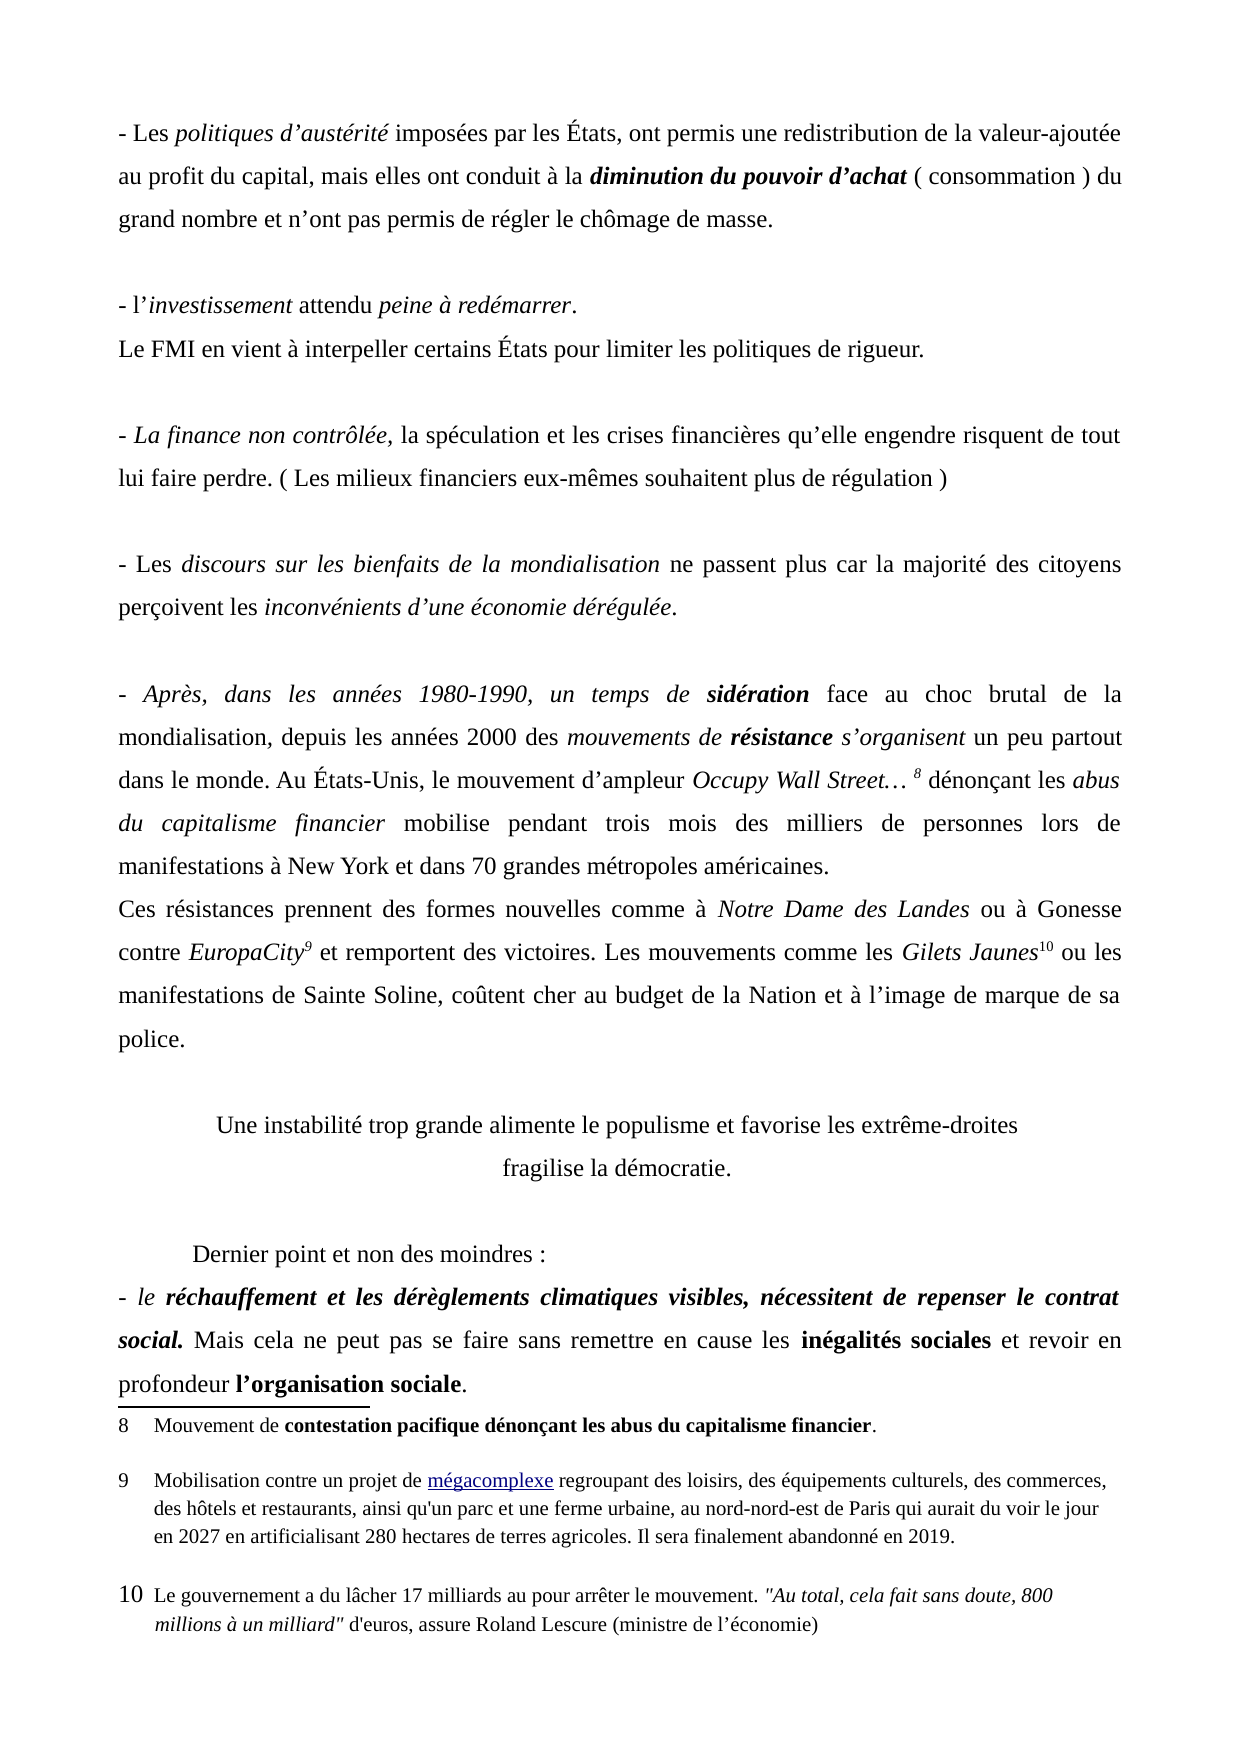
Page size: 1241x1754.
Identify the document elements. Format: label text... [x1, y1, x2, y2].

text Une instabilité trop grande alimente le populisme et favorise les extrême-droites [118, 1110, 1122, 1139]
text Ces résistances prennent des formes nouvelles comme à Notre Dame des Landes ou à Gonesse contre EuropaCity et remportent des victoires. Les mouvements comme les Gilets Jaunes ou les manifestations de Sainte Soline, coûtent cher au budget de la Nation et à l’image de marque de sa police. [118, 894, 1122, 1052]
text Le FMI en vient à interpeller certains États pour limiter les politiques de rigueur. [118, 334, 1122, 362]
text - Les discours sur les bienfaits de la mondialisation ne passent plus car la majorité des citoyens perçoivent les inconvénients d’une économie dérégulée. [118, 549, 1122, 621]
text - l’investissement attendu peine à redémarrer. [118, 291, 1122, 319]
text Dernier point et non des moindres : [118, 1239, 1122, 1268]
text - La finance non contrôlée, la spéculation et les crises financières qu’elle engendre risquent de tout lui faire perdre. ( Les milieux financiers eux-mêmes souhaitent plus de régulation ) [118, 420, 1122, 492]
text fragilise la démocratie. [118, 1153, 1122, 1182]
text - Les politiques d’austérité imposées par les États, ont permis une redistribution de la valeur-ajoutée au profit du capital, mais elles ont conduit à la diminution du pouvoir d’achat ( consommation ) du grand nombre et n’ont pas permis de régler le chômage de masse. [118, 118, 1122, 233]
text Mouvement de contestation pacifique dénonçant les abus du capitalisme financier. [118, 1413, 1122, 1437]
text - le réchauffement et les dérèglements climatiques visibles, nécessitent de repenser le contrat social. Mais cela ne peut pas se faire sans remettre en cause les inégalités sociales et revoir en profondeur l’organisation sociale. [118, 1282, 1122, 1397]
text Le gouvernement a du lâcher 17 milliards au pour arrêter le mouvement. "Au total, cela fait sans doute, 800 [118, 1579, 1122, 1607]
text millions à un milliard" d'euros, assure Roland Lescure (ministre de l’économie) [118, 1612, 1122, 1636]
text - Après, dans les années 1980-1990, un temps de sidération face au choc brutal de la mondialisation, depuis les années 2000 des mouvements de résistance s’organisent un peu partout dans le monde. Au États-Unis, le mouvement d’ampleur Occupy Wall Street… dénonçant les abus du capitalisme financier mobilise pendant trois mois des milliers de personnes lors de manifestations à New York et dans 70 grandes métropoles américaines. [118, 679, 1122, 880]
text Mobilisation contre un projet de mégacomplexe regroupant des loisirs, des équipements culturels, des commerces, des hôtels et restaurants, ainsi qu'un parc et une ferme urbaine, au nord-nord-est de Paris qui aurait du voir le jour en 2027 en artificialisant 280 hectares de terres agricoles. Il sera finalement abandonné en 2019. [118, 1468, 1122, 1548]
